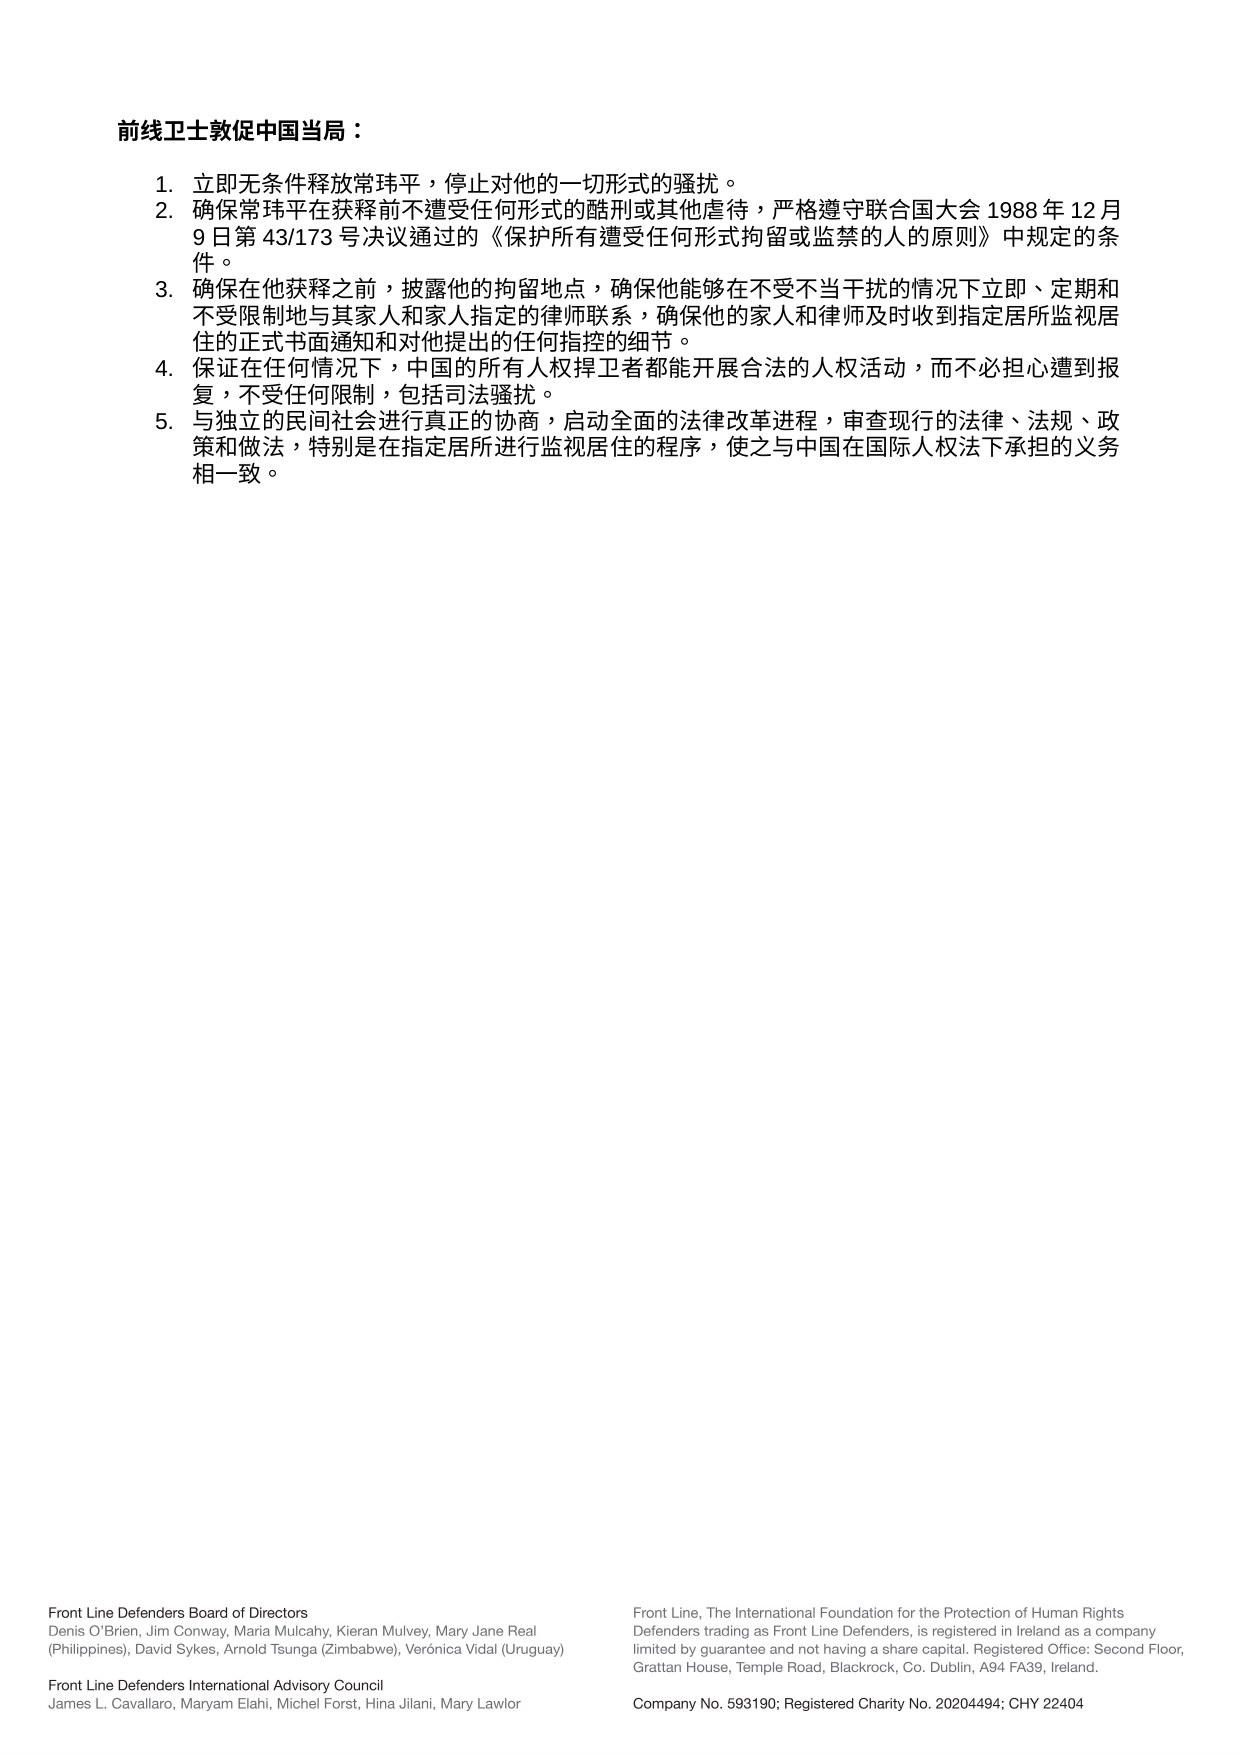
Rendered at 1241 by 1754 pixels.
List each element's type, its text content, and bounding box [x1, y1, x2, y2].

list 立即无条件释放常玮平，停止对他的一切形式的骚扰。 [155, 171, 1123, 197]
list 确保常玮平在获释前不遭受任何形式的酷刑或其他虐待，严格遵守联合国大会1988年12月9日第43/173号决议通过的《保护所有遭受任何形式拘留或监禁的人的原则》中规定的条件。 [155, 197, 1123, 276]
picture [1, 1576, 1240, 1754]
list 确保在他获释之前，披露他的拘留地点，确保他能够在不受不当干扰的情况下立即、定期和不受限制地与其家人和家人指定的律师联系，确保他的家人和律师及时收到指定居所监视居住的正式书面通知和对他提出的任何指控的细节。 [155, 276, 1123, 355]
text 前线卫士敦促中国当局： [117, 118, 1123, 144]
list 保证在任何情况下，中国的所有人权捍卫者都能开展合法的人权活动，而不必担心遭到报复，不受任何限制，包括司法骚扰。 [155, 355, 1123, 408]
list 与独立的民间社会进行真正的协商，启动全面的法律改革进程，审查现行的法律、法规、政策和做法，特别是在指定居所进行监视居住的程序，使之与中国在国际人权法下承担的义务相一致。 [155, 408, 1123, 487]
